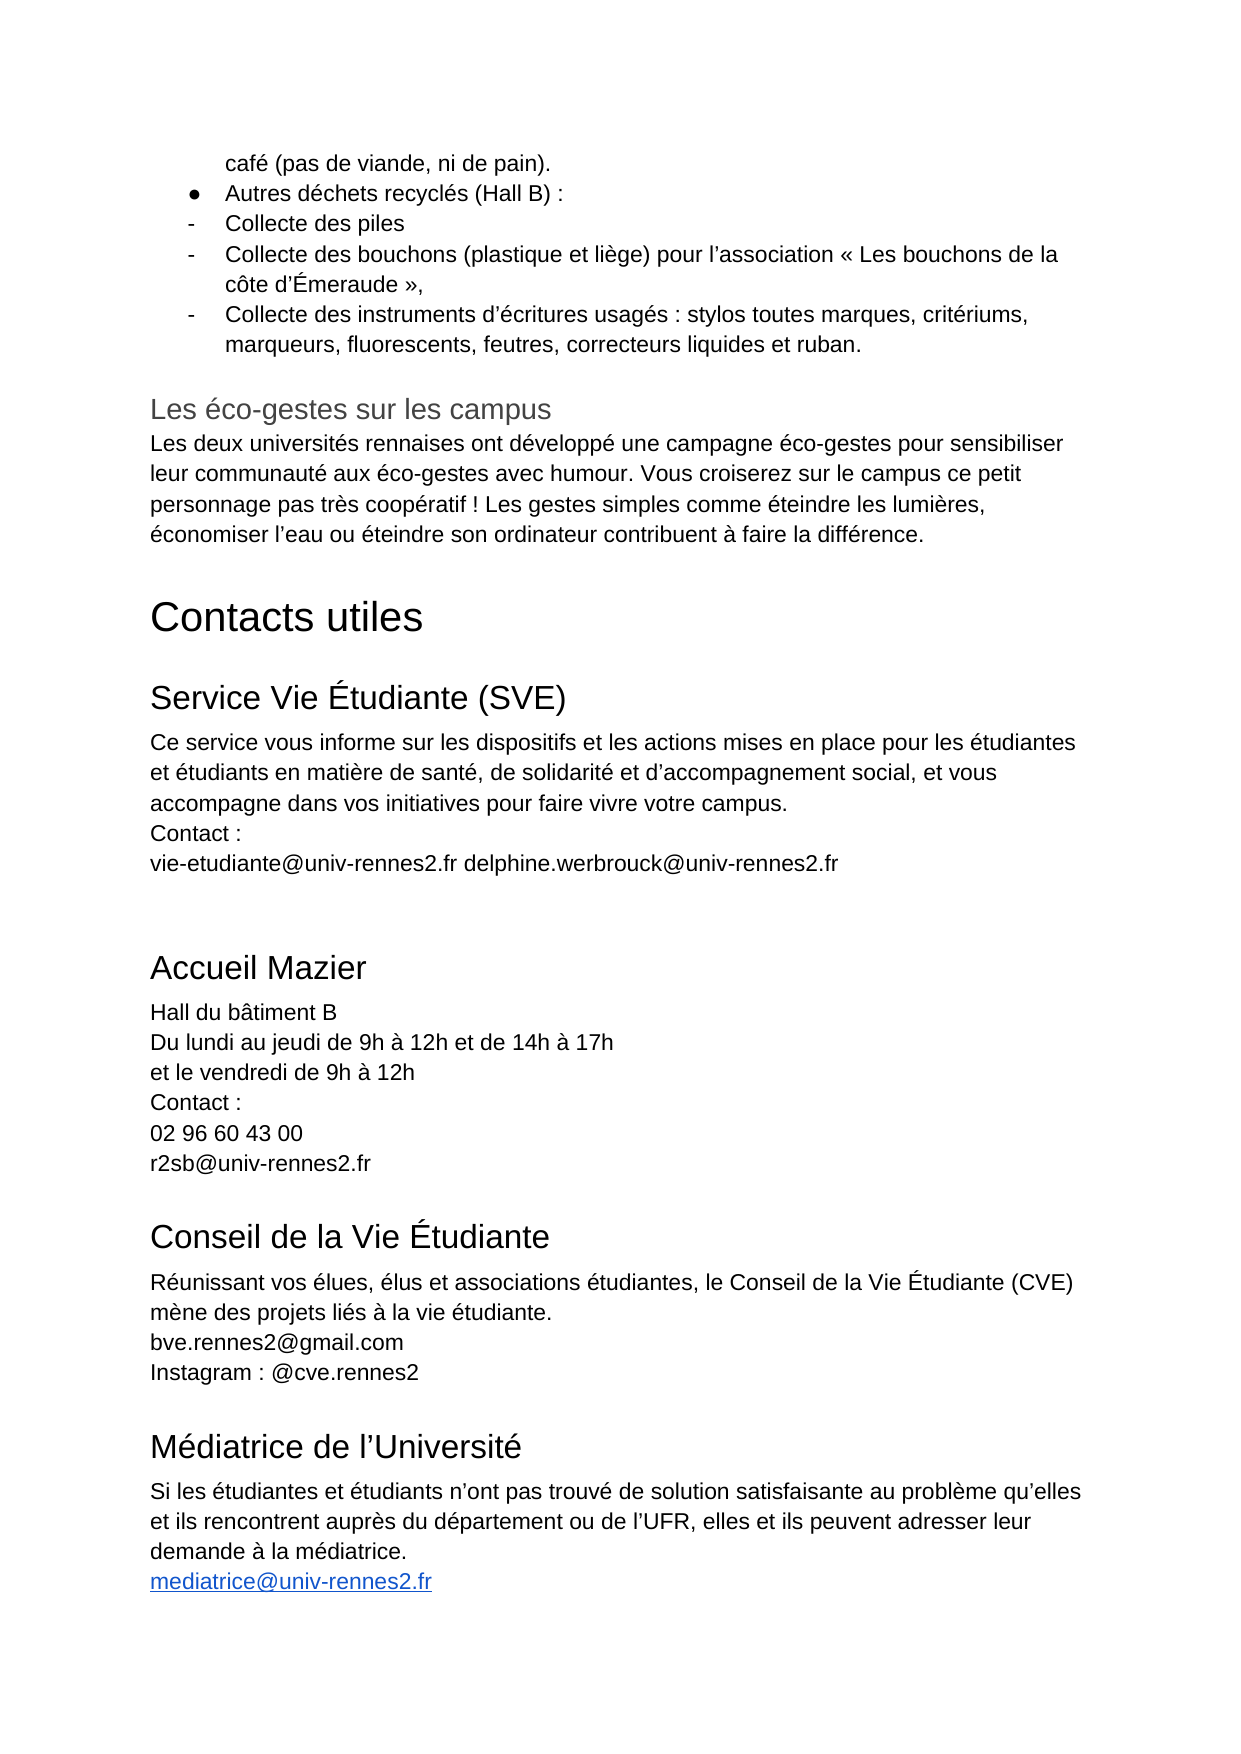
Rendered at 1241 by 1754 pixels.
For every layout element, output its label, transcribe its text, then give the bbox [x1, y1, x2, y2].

text café (pas de viande, ni de pain). [225, 150, 1090, 176]
text et le vendredi de 9h à 12h [150, 1059, 1090, 1086]
subtitle Médiatrice de l’Université [150, 1427, 1090, 1465]
text Contact : [150, 820, 1090, 846]
list Collecte des bouchons (plastique et liège) pour l’association « Les bouchons de la côte d’Émeraude », [187, 241, 1090, 297]
list Collecte des piles [187, 210, 1090, 237]
text Contact : [150, 1089, 1090, 1116]
list Collecte des instruments d’écritures usagés : stylos toutes marques, critériums, marqueurs, fluorescents, feutres, correcteurs liquides et ruban. [187, 301, 1090, 358]
text Du lundi au jeudi de 9h à 12h et de 14h à 17h [150, 1029, 1090, 1055]
text Réunissant vos élues, élus et associations étudiantes, le Conseil de la Vie Étudiante (CVE) mène des projets liés à la vie étudiante. [150, 1268, 1090, 1325]
subtitle Service Vie Étudiante (SVE) [150, 678, 1090, 717]
text Hall du bâtiment B [150, 999, 1090, 1025]
subtitle Contacts utiles [150, 593, 1090, 641]
subtitle Accueil Mazier [150, 948, 1090, 986]
list Autres déchets recyclés (Hall B) : [187, 180, 1090, 207]
text Instagram : @cve.rennes2 [150, 1359, 1090, 1385]
text vie-etudiante@univ-rennes2.fr delphine.werbrouck@univ-rennes2.fr [150, 850, 1090, 876]
text 02 96 60 43 00 [150, 1119, 1090, 1146]
subtitle Conseil de la Vie Étudiante [150, 1217, 1090, 1256]
text Ce service vous informe sur les dispositifs et les actions mises en place pour les étudiantes et étudiants en matière de santé, de solidarité et d’accompagnement social, et vous accompagne dans vos initiatives pour faire vivre votre campus. [150, 729, 1090, 816]
text bve.rennes2@gmail.com [150, 1329, 1090, 1355]
text mediatrice@univ-rennes2.fr [150, 1568, 1090, 1595]
text Les éco-gestes sur les campus [150, 392, 1090, 425]
text Si les étudiantes et étudiants n’ont pas trouvé de solution satisfaisante au problème qu’elles et ils rencontrent auprès du département ou de l’UFR, elles et ils peuvent adresser leur demande à la médiatrice. [150, 1478, 1090, 1564]
text r2sb@univ-rennes2.fr [150, 1150, 1090, 1176]
text Les deux universités rennaises ont développé une campagne éco-gestes pour sensibiliser leur communauté aux éco-gestes avec humour. Vous croiserez sur le campus ce petit personnage pas très coopératif ! Les gestes simples comme éteindre les lumières, économiser l’eau ou éteindre son ordinateur contribuent à faire la différence. [150, 430, 1090, 547]
